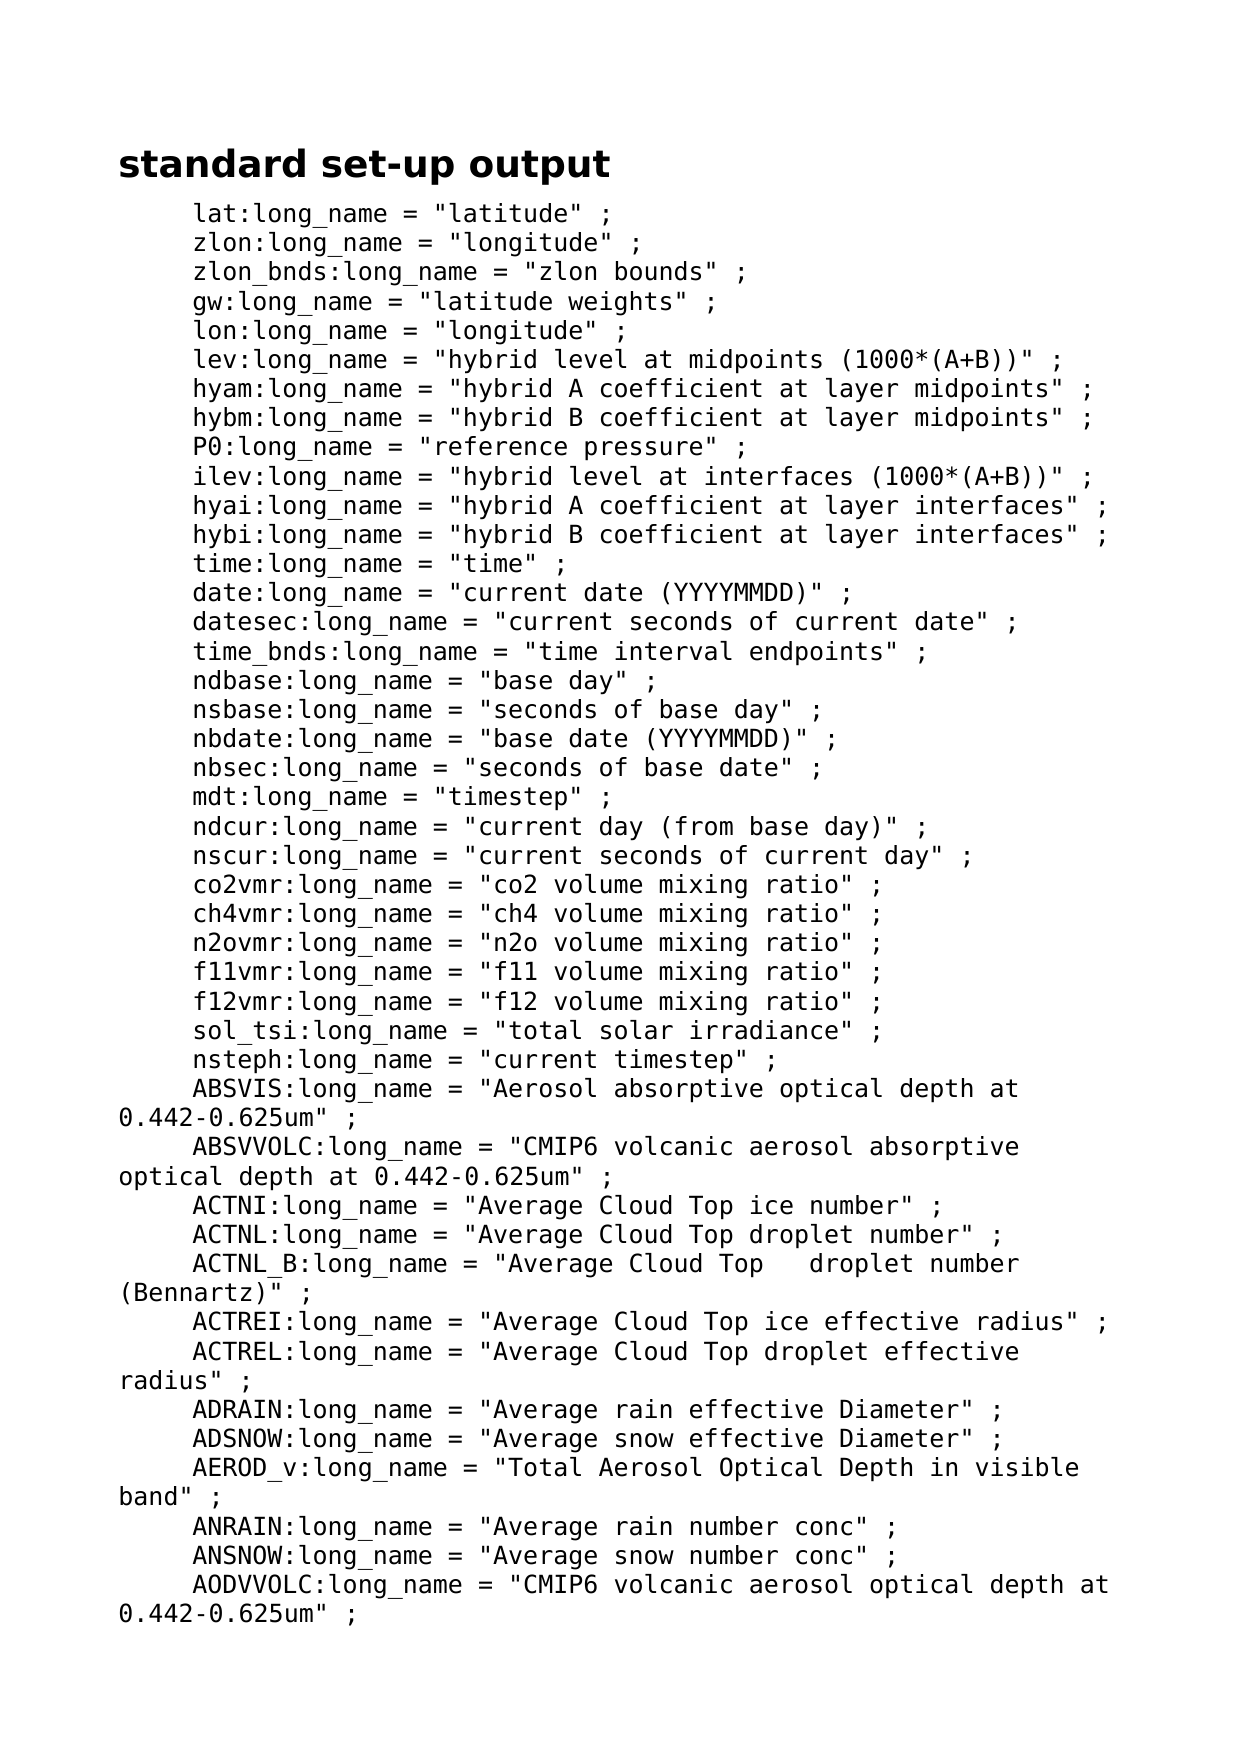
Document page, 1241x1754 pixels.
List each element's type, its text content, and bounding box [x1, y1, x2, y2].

text lat:long_name = "latitude" ; zlon:long_name = "longitude" ; zlon_bnds:long_name = "zlon bounds" ; gw:long_name = "latitude weights" ; lon:long_name = "longitude" ; lev:long_name = "hybrid level at midpoints (1000*(A+B))" ; hyam:long_name = "hybrid A coefficient at layer midpoints" ; hybm:long_name = "hybrid B coefficient at layer midpoints" ; P0:long_name = "reference pressure" ; ilev:long_name = "hybrid level at interfaces (1000*(A+B))" ; hyai:long_name = "hybrid A coefficient at layer interfaces" ; hybi:long_name = "hybrid B coefficient at layer interfaces" ; time:long_name = "time" ; date:long_name = "current date (YYYYMMDD)" ; datesec:long_name = "current seconds of current date" ; time_bnds:long_name = "time interval endpoints" ; ndbase:long_name = "base day" ; nsbase:long_name = "seconds of base day" ; nbdate:long_name = "base date (YYYYMMDD)" ; nbsec:long_name = "seconds of base date" ; mdt:long_name = "timestep" ; ndcur:long_name = "current day (from base day)" ; nscur:long_name = "current seconds of current day" ; co2vmr:long_name = "co2 volume mixing ratio" ; ch4vmr:long_name = "ch4 volume mixing ratio" ; n2ovmr:long_name = "n2o volume mixing ratio" ; f11vmr:long_name = "f11 volume mixing ratio" ; f12vmr:long_name = "f12 volume mixing ratio" ; sol_tsi:long_name = "total solar irradiance" ; nsteph:long_name = "current timestep" ; ABSVIS:long_name = "Aerosol absorptive optical depth at 0.442-0.625um" ; ABSVVOLC:long_name = "CMIP6 volcanic aerosol absorptive optical depth at 0.442-0.625um" ; ACTNI:long_name = "Average Cloud Top ice number" ; ACTNL:long_name = "Average Cloud Top droplet number" ; ACTNL_B:long_name = "Average Cloud Top droplet number (Bennartz)" ; ACTREI:long_name = "Average Cloud Top ice effective radius" ; ACTREL:long_name = "Average Cloud Top droplet effective radius" ; ADRAIN:long_name = "Average rain effective Diameter" ; ADSNOW:long_name = "Average snow effective Diameter" ; AEROD_v:long_name = "Total Aerosol Optical Depth in visible band" ; ANRAIN:long_name = "Average rain number conc" ; ANSNOW:long_name = "Average snow number conc" ; AODVVOLC:long_name = "CMIP6 volcanic aerosol optical depth at 0.442-0.625um" ; [118, 199, 1122, 1628]
subtitle standard set-up output [118, 143, 1122, 187]
